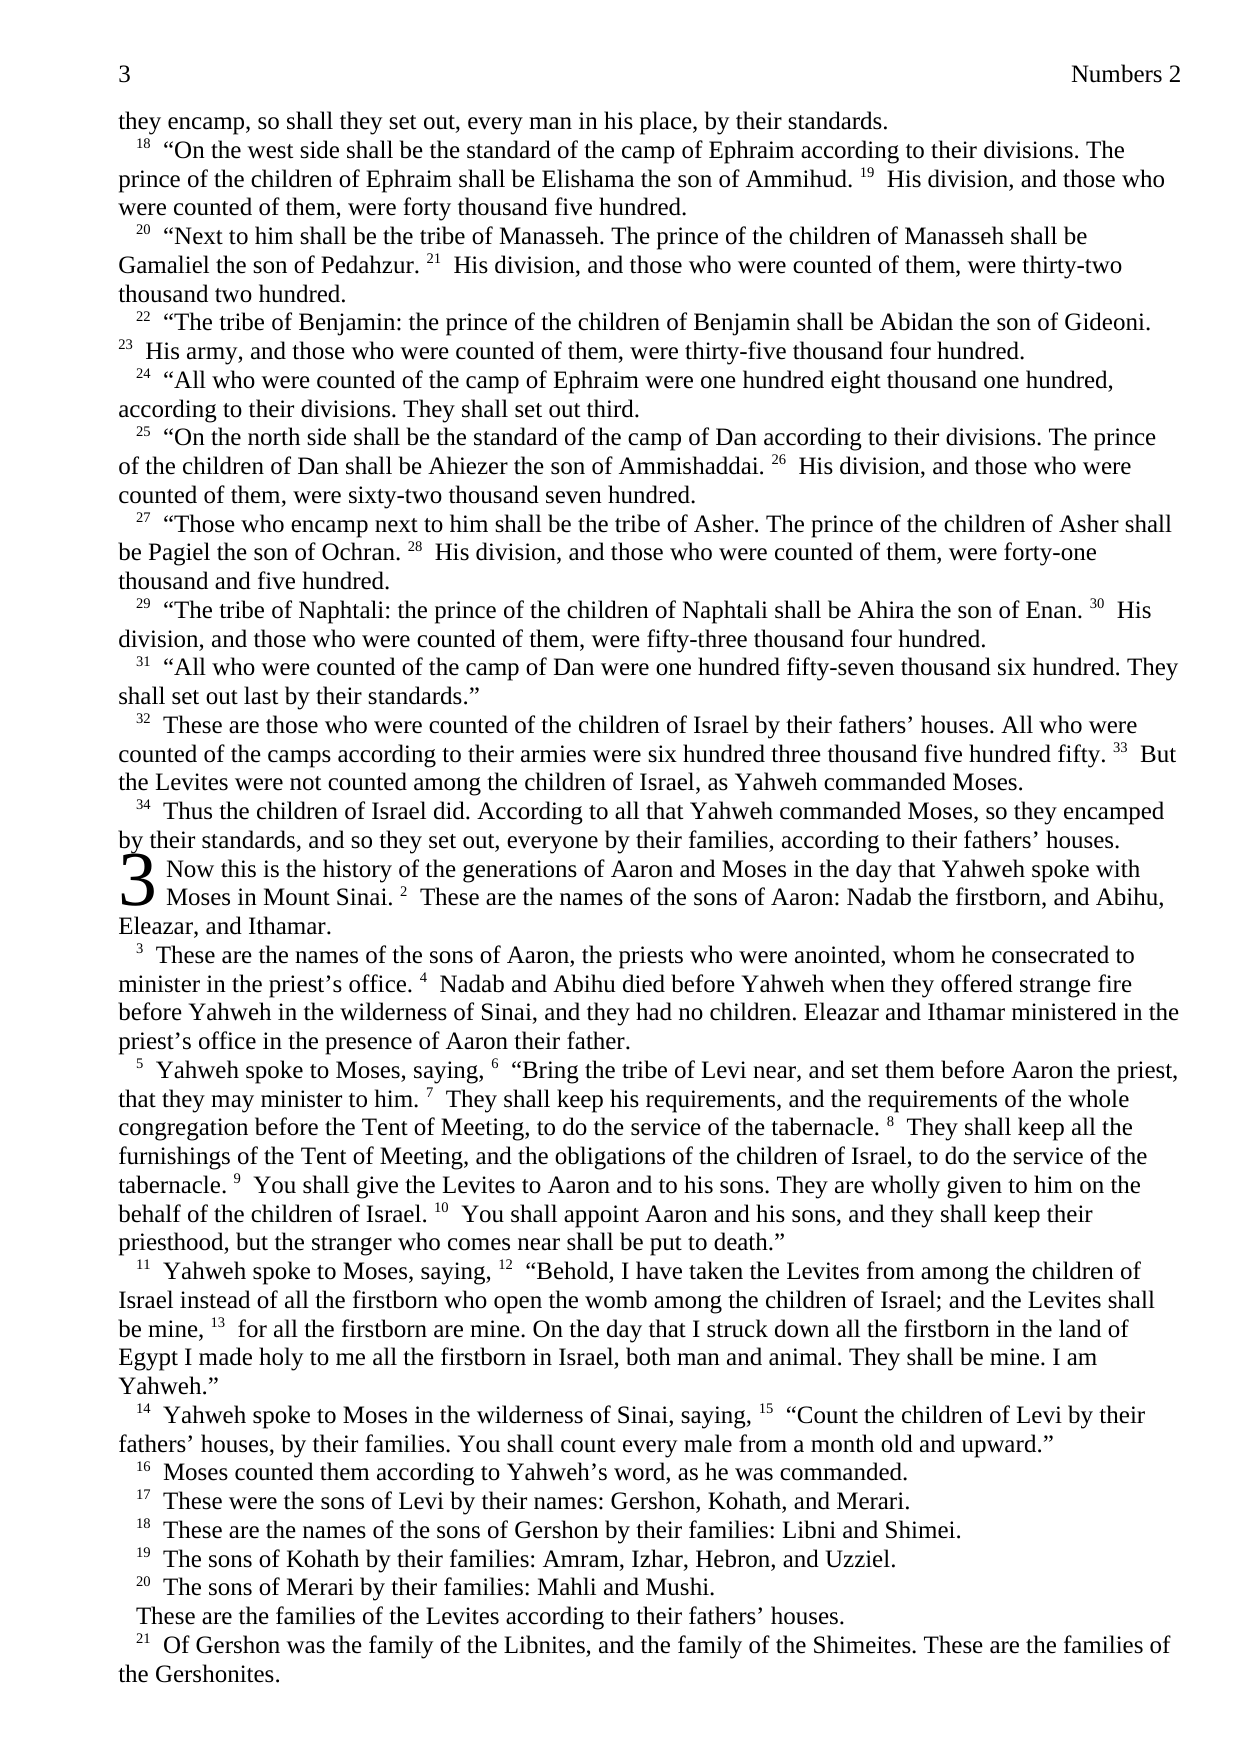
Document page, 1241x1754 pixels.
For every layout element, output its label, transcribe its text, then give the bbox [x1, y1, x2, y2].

text 16 Moses counted them according to Yahweh’s word, as he was commanded. [118, 1457, 1181, 1486]
text 27 “Those who encamp next to him shall be the tribe of Asher. The prince of the children of Asher shall be Pagiel the son of Ochran. 28 His division, and those who were counted of them, were forty-one thousand and five hundred. [118, 509, 1181, 595]
text 22 “The tribe of Benjamin: the prince of the children of Benjamin shall be Abidan the son of Gideoni. 23 His army, and those who were counted of them, were thirty-five thousand four hundred. [118, 307, 1181, 365]
text 24 “All who were counted of the camp of Ephraim were one hundred eight thousand one hundred, according to their divisions. They shall set out third. [118, 365, 1181, 422]
text 19 The sons of Kohath by their families: Amram, Izhar, Hebron, and Uzziel. [118, 1544, 1181, 1572]
text they encamp, so shall they set out, every man in his place, by their standards. [118, 106, 1181, 135]
text 32 These are those who were counted of the children of Israel by their fathers’ houses. All who were counted of the camps according to their armies were six hundred three thousand five hundred fifty. 33 But the Levites were not counted among the children of Israel, as Yahweh commanded Moses. [118, 710, 1181, 796]
text 21 Of Gershon was the family of the Libnites, and the family of the Shimeites. These are the families of the Gershonites. [118, 1630, 1181, 1687]
text 31 “All who were counted of the camp of Dan were one hundred fifty-seven thousand six hundred. They shall set out last by their standards.” [118, 652, 1181, 710]
text 18 “On the west side shall be the standard of the camp of Ephraim according to their divisions. The prince of the children of Ephraim shall be Elishama the son of Ammihud. 19 His division, and those who were counted of them, were forty thousand five hundred. [118, 135, 1181, 221]
text 17 These were the sons of Levi by their names: Gershon, Kohath, and Merari. [118, 1486, 1181, 1515]
text 25 “On the north side shall be the standard of the camp of Dan according to their divisions. The prince of the children of Dan shall be Ahiezer the son of Ammishaddai. 26 His division, and those who were counted of them, were sixty-two thousand seven hundred. [118, 422, 1181, 509]
text 20 “Next to him shall be the tribe of Manasseh. The prince of the children of Manasseh shall be Gamaliel the son of Pedahzur. 21 His division, and those who were counted of them, were thirty-two thousand two hundred. [118, 221, 1181, 307]
text 20 The sons of Merari by their families: Mahli and Mushi. [118, 1572, 1181, 1601]
text 11 Yahweh spoke to Moses, saying, 12 “Behold, I have taken the Levites from among the children of Israel instead of all the firstborn who open the womb among the children of Israel; and the Levites shall be mine, 13 for all the firstborn are mine. On the day that I struck down all the firstborn in the land of Egypt I made holy to me all the firstborn in Israel, both man and animal. They shall be mine. I am Yahweh.” [118, 1256, 1181, 1400]
text These are the families of the Levites according to their fathers’ houses. [118, 1601, 1181, 1630]
text 34 Thus the children of Israel did. According to all that Yahweh commanded Moses, so they encamped by their standards, and so they set out, everyone by their families, according to their fathers’ houses. [118, 796, 1181, 854]
text 18 These are the names of the sons of Gershon by their families: Libni and Shimei. [118, 1515, 1181, 1544]
text 3Now this is the history of the generations of Aaron and Moses in the day that Yahweh spoke with Moses in Mount Sinai. 2 These are the names of the sons of Aaron: Nadab the firstborn, and Abihu, Eleazar, and Ithamar. [118, 854, 1181, 940]
text 3 These are the names of the sons of Aaron, the priests who were anointed, whom he consecrated to minister in the priest’s office. 4 Nadab and Abihu died before Yahweh when they offered strange fire before Yahweh in the wilderness of Sinai, and they had no children. Eleazar and Ithamar ministered in the priest’s office in the presence of Aaron their father. [118, 940, 1181, 1055]
text 29 “The tribe of Naphtali: the prince of the children of Naphtali shall be Ahira the son of Enan. 30 His division, and those who were counted of them, were fifty-three thousand four hundred. [118, 595, 1181, 652]
text 14 Yahweh spoke to Moses in the wilderness of Sinai, saying, 15 “Count the children of Levi by their fathers’ houses, by their families. You shall count every male from a month old and upward.” [118, 1400, 1181, 1457]
text 5 Yahweh spoke to Moses, saying, 6 “Bring the tribe of Levi near, and set them before Aaron the priest, that they may minister to him. 7 They shall keep his requirements, and the requirements of the whole congregation before the Tent of Meeting, to do the service of the tabernacle. 8 They shall keep all the furnishings of the Tent of Meeting, and the obligations of the children of Israel, to do the service of the tabernacle. 9 You shall give the Levites to Aaron and to his sons. They are wholly given to him on the behalf of the children of Israel. 10 You shall appoint Aaron and his sons, and they shall keep their priesthood, but the stranger who comes near shall be put to death.” [118, 1055, 1181, 1256]
